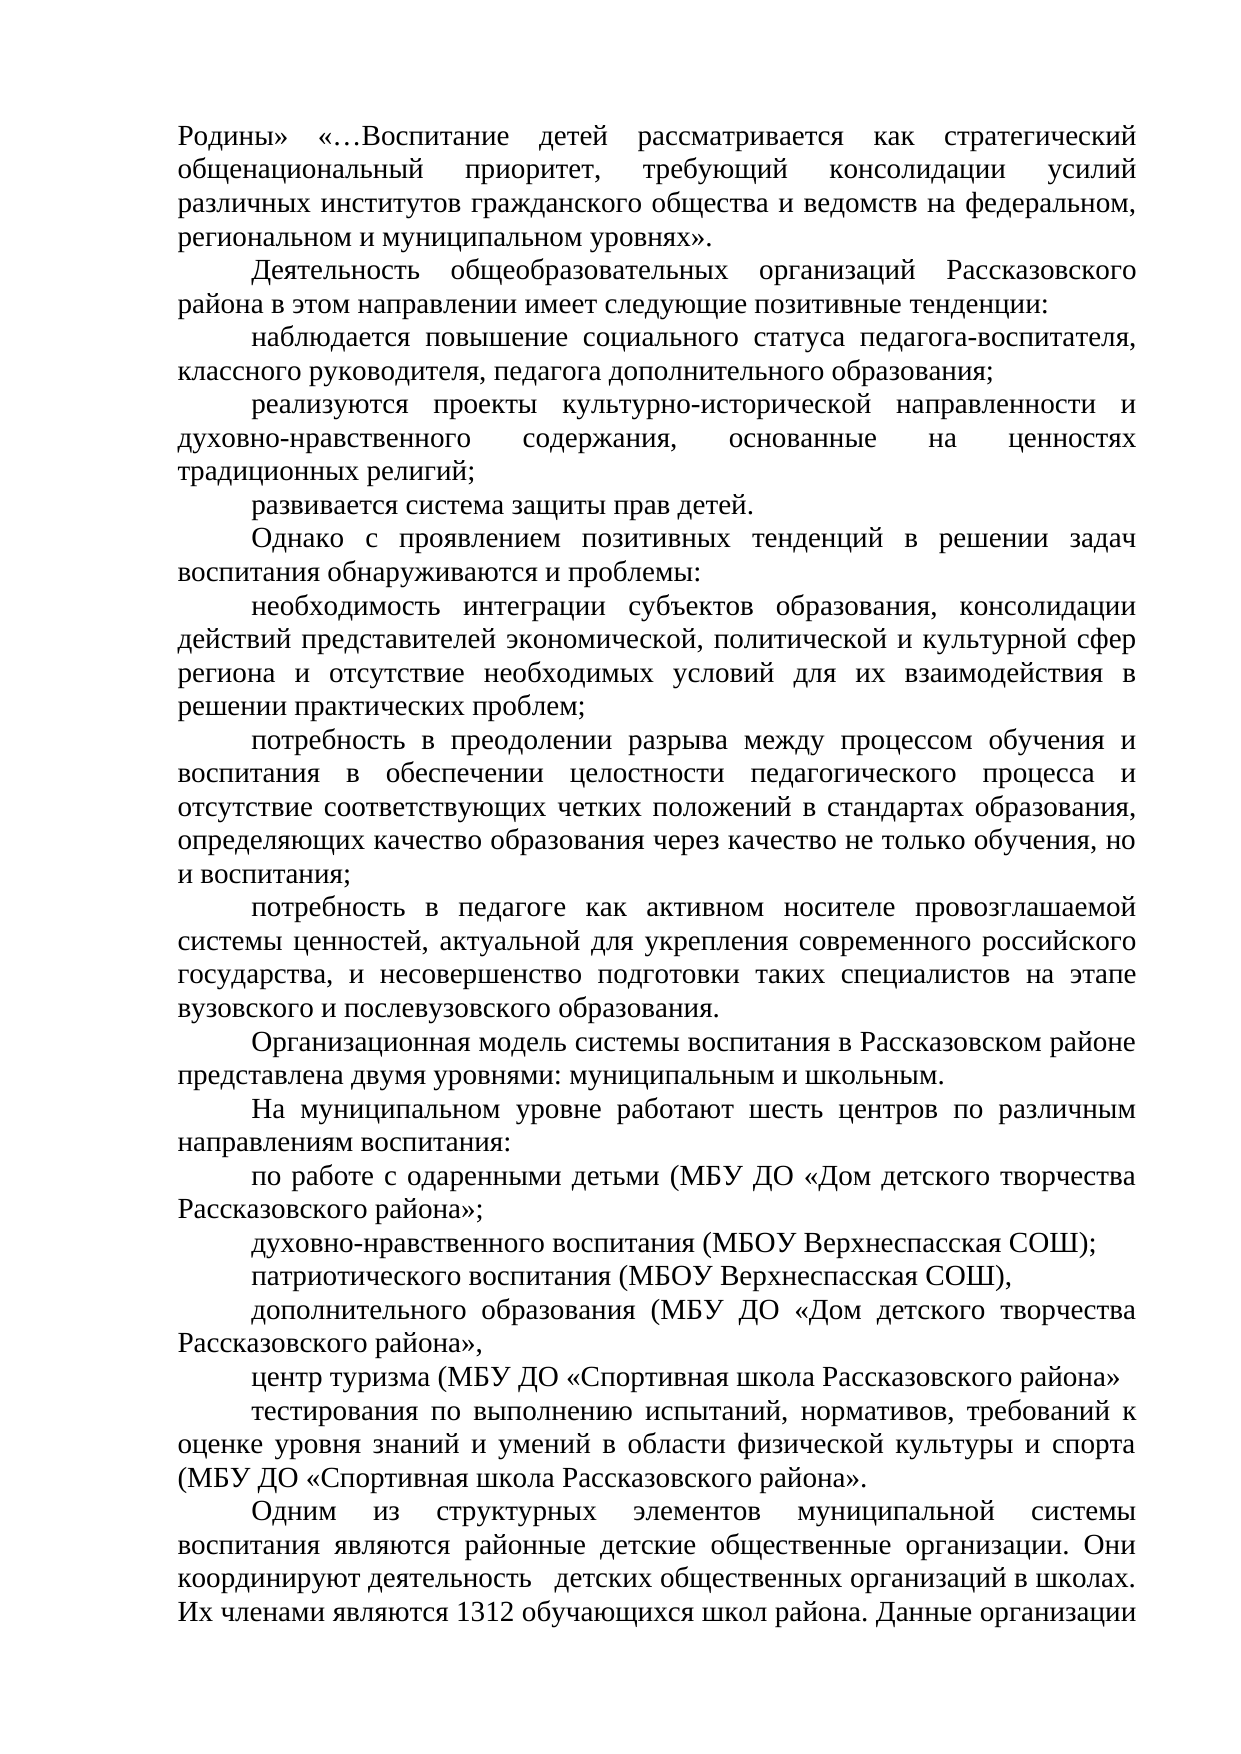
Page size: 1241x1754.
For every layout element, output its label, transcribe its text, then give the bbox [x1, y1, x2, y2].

text Однако с проявлением позитивных тенденций в решении задач воспитания обнаруживаются и проблемы: [177, 521, 1137, 588]
text потребность в преодолении разрыва между процессом обучения и воспитания в обеспечении целостности педагогического процесса и отсутствие соответствующих четких положений в стандартах образования, определяющих качество образования через качество не только обучения, но и воспитания; [177, 722, 1137, 889]
text Деятельность общеобразовательных организаций Рассказовского района в этом направлении имеет следующие позитивные тенденции: [177, 252, 1137, 319]
text реализуются проекты культурно-исторической направленности и духовно-нравственного содержания, основанные на ценностях традиционных религий; [177, 386, 1137, 487]
text центр туризма (МБУ ДО «Спортивная школа Рассказовского района» [177, 1359, 1137, 1393]
text наблюдается повышение социального статуса педагога-воспитателя, классного руководителя, педагога дополнительного образования; [177, 319, 1137, 386]
text патриотического воспитания (МБОУ Верхнеспасская СОШ), [177, 1258, 1137, 1292]
text Организационная модель системы воспитания в Рассказовском районе представлена двумя уровнями: муниципальным и школьным. [177, 1024, 1137, 1091]
text потребность в педагоге как активном носителе провозглашаемой системы ценностей, актуальной для укрепления современного российского государства, и несовершенство подготовки таких специалистов на этапе вузовского и послевузовского образования. [177, 889, 1137, 1024]
text по работе с одаренными детьми (МБУ ДО «Дом детского творчества Рассказовского района»; [177, 1158, 1137, 1225]
text Родины» «…Воспитание детей рассматривается как стратегический общенациональный приоритет, требующий консолидации усилий различных институтов гражданского общества и ведомств на федеральном, региональном и муниципальном уровнях». [177, 118, 1137, 252]
text дополнительного образования (МБУ ДО «Дом детского творчества Рассказовского района», [177, 1292, 1137, 1359]
text духовно-нравственного воспитания (МБОУ Верхнеспасская СОШ); [177, 1225, 1137, 1258]
text Одним из структурных элементов муниципальной системы воспитания являются районные детские общественные организации. Они координируют деятельность детских общественных организаций в школах. Их членами являются 1312 обучающихся школ района. Данные организации [177, 1493, 1137, 1627]
text развивается система защиты прав детей. [177, 487, 1137, 521]
text тестирования по выполнению испытаний, нормативов, требований к оценке уровня знаний и умений в области физической культуры и спорта (МБУ ДО «Спортивная школа Рассказовского района». [177, 1393, 1137, 1493]
text необходимость интеграции субъектов образования, консолидации действий представителей экономической, политической и культурной сфер региона и отсутствие необходимых условий для их взаимодействия в решении практических проблем; [177, 588, 1137, 722]
text На муниципальном уровне работают шесть центров по различным направлениям воспитания: [177, 1091, 1137, 1158]
